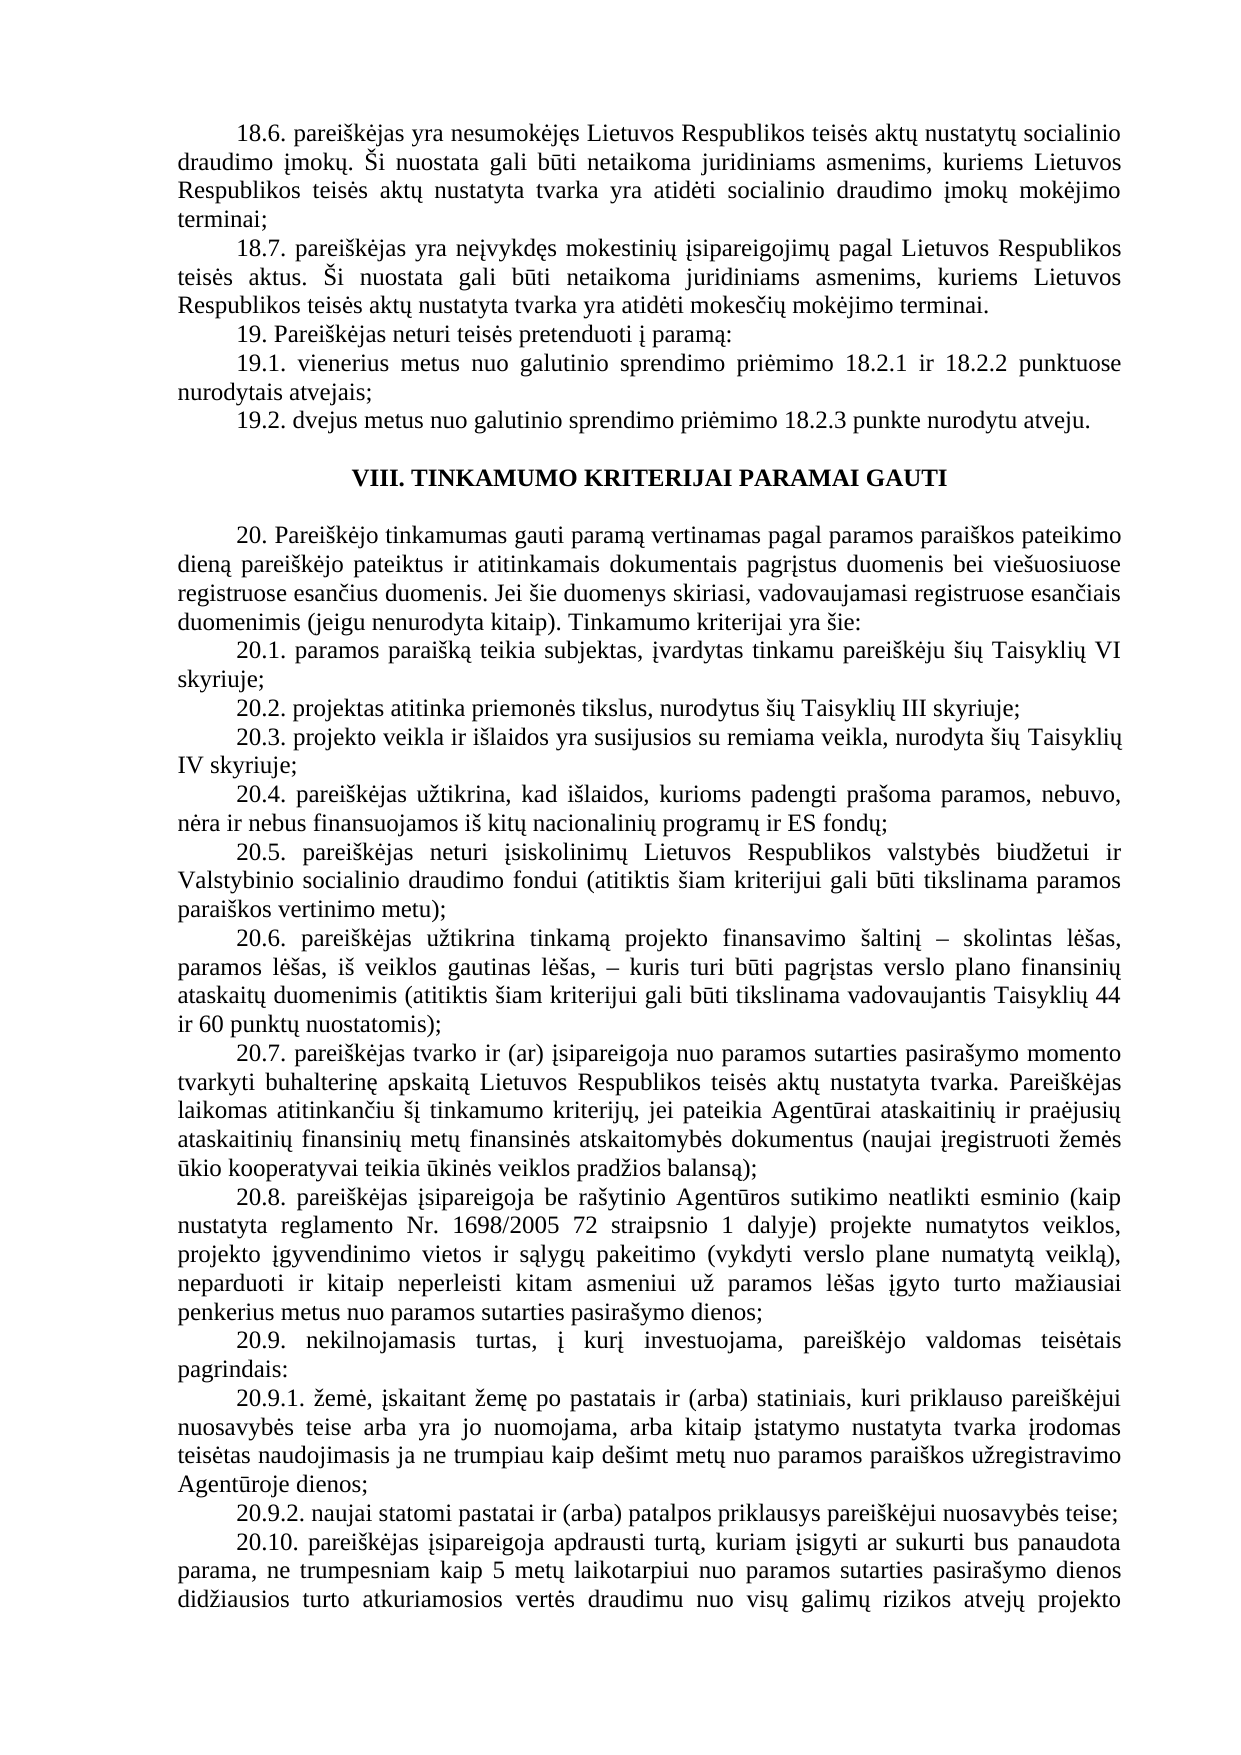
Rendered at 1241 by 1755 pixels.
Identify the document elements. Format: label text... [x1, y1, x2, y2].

text 19.1. vienerius metus nuo galutinio sprendimo priėmimo 18.2.1 ir 18.2.2 punktuose nurodytais atvejais; [177, 348, 1122, 406]
text 20. Pareiškėjo tinkamumas gauti paramą vertinamas pagal paramos paraiškos pateikimo dieną pareiškėjo pateiktus ir atitinkamais dokumentais pagrįstus duomenis bei viešuosiuose registruose esančius duomenis. Jei šie duomenys skiriasi, vadovaujamasi registruose esančiais duomenimis (jeigu nenurodyta kitaip). Tinkamumo kriterijai yra šie: [177, 521, 1122, 636]
text 20.7. pareiškėjas tvarko ir (ar) įsipareigoja nuo paramos sutarties pasirašymo momento tvarkyti buhalterinę apskaitą Lietuvos Respublikos teisės aktų nustatyta tvarka. Pareiškėjas laikomas atitinkančiu šį tinkamumo kriterijų, jei pateikia Agentūrai ataskaitinių ir praėjusių ataskaitinių finansinių metų finansinės atskaitomybės dokumentus (naujai įregistruoti žemės ūkio kooperatyvai teikia ūkinės veiklos pradžios balansą); [177, 1038, 1122, 1182]
text 20.9. nekilnojamasis turtas, į kurį investuojama, pareiškėjo valdomas teisėtais pagrindais: [177, 1326, 1122, 1383]
text 20.1. paramos paraišką teikia subjektas, įvardytas tinkamu pareiškėju šių Taisyklių VI skyriuje; [177, 636, 1122, 693]
text 20.2. projektas atitinka priemonės tikslus, nurodytus šių Taisyklių III skyriuje; [177, 693, 1122, 722]
text 20.8. pareiškėjas įsipareigoja be rašytinio Agentūros sutikimo neatlikti esminio (kaip nustatyta reglamento Nr. 1698/2005 72 straipsnio 1 dalyje) projekte numatytos veiklos, projekto įgyvendinimo vietos ir sąlygų pakeitimo (vykdyti verslo plane numatytą veiklą), neparduoti ir kitaip neperleisti kitam asmeniui už paramos lėšas įgyto turto mažiausiai penkerius metus nuo paramos sutarties pasirašymo dienos; [177, 1182, 1122, 1326]
text 20.3. projekto veikla ir išlaidos yra susijusios su remiama veikla, nurodyta šių taisyklių IV skyriuje; [177, 722, 1122, 779]
text 20.9.2. naujai statomi pastatai ir (arba) patalpos priklausys pareiškėjui nuosavybės teise; [177, 1498, 1122, 1527]
text 18.6. pareiškėjas yra nesumokėjęs Lietuvos Respublikos teisės aktų nustatytų socialinio draudimo įmokų. Ši nuostata gali būti netaikoma juridiniams asmenims, kuriems Lietuvos Respublikos teisės aktų nustatyta tvarka yra atidėti socialinio draudimo įmokų mokėjimo terminai; [177, 118, 1122, 233]
text VIII. TINKAMUMO KRITERIJAI PARAMAI GAUTI [177, 463, 1122, 492]
text 20.9.1. žemė, įskaitant žemę po pastatais ir (arba) statiniais, kuri priklauso pareiškėjui nuosavybės teise arba yra jo nuomojama, arba kitaip įstatymo nustatyta tvarka įrodomas teisėtas naudojimasis ja ne trumpiau kaip dešimt metų nuo paramos paraiškos užregistravimo Agentūroje dienos; [177, 1383, 1122, 1498]
text 20.5. pareiškėjas neturi įsiskolinimų Lietuvos Respublikos valstybės biudžetui ir Valstybinio socialinio draudimo fondui (atitiktis šiam kriterijui gali būti tikslinama paramos paraiškos vertinimo metu); [177, 837, 1122, 923]
text 20.6. pareiškėjas užtikrina tinkamą projekto finansavimo šaltinį – skolintas lėšas, paramos lėšas, iš veiklos gautinas lėšas, – kuris turi būti pagrįstas verslo plano finansinių ataskaitų duomenimis (atitiktis šiam kriterijui gali būti tikslinama vadovaujantis Taisyklių 44 ir 60 punktų nuostatomis); [177, 923, 1122, 1038]
text 20.4. pareiškėjas užtikrina, kad išlaidos, kurioms padengti prašoma paramos, nebuvo, nėra ir nebus finansuojamos iš kitų nacionalinių programų ir ES fondų; [177, 779, 1122, 837]
text 18.7. pareiškėjas yra neįvykdęs mokestinių įsipareigojimų pagal Lietuvos Respublikos teisės aktus. Ši nuostata gali būti netaikoma juridiniams asmenims, kuriems Lietuvos Respublikos teisės aktų nustatyta tvarka yra atidėti mokesčių mokėjimo terminai. [177, 233, 1122, 319]
text 19. Pareiškėjas neturi teisės pretenduoti į paramą: [177, 319, 1122, 348]
text 20.10. pareiškėjas įsipareigoja apdrausti turtą, kuriam įsigyti ar sukurti bus panaudota parama, ne trumpesniam kaip 5 metų laikotarpiui nuo paramos sutarties pasirašymo dienos didžiausios turto atkuriamosios vertės draudimu nuo visų galimų rizikos atvejų projekto [177, 1527, 1122, 1613]
text 19.2. dvejus metus nuo galutinio sprendimo priėmimo 18.2.3 punkte nurodytu atveju. [177, 406, 1122, 434]
